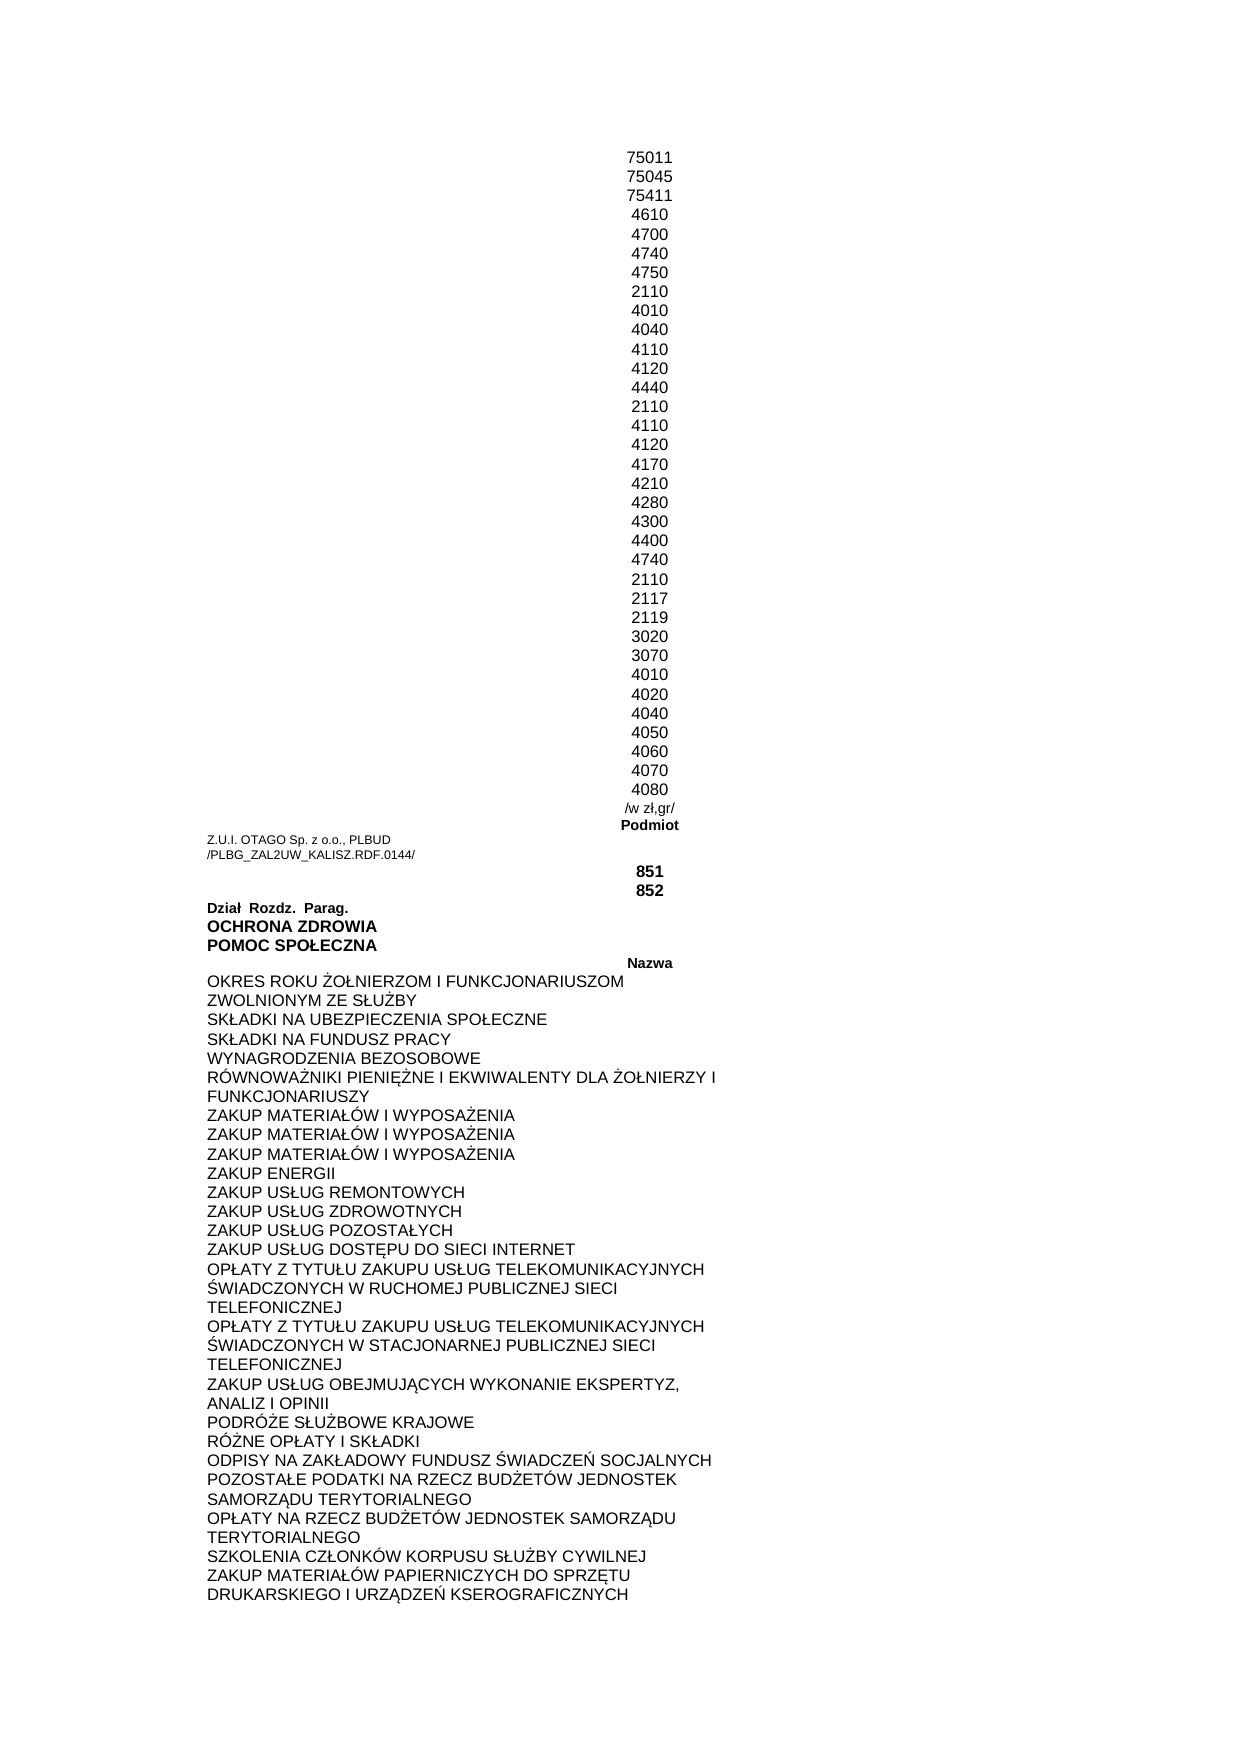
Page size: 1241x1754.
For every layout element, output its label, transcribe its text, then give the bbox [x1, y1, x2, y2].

text 4070 [207, 761, 1092, 780]
text 4610 [207, 205, 1092, 224]
text 4300 [207, 512, 1092, 531]
text 4210 [207, 473, 1092, 493]
text OCHRONA ZDROWIA [207, 917, 1092, 936]
text 2117 [207, 588, 1092, 608]
text 3020 [207, 627, 1092, 646]
text RÓŻNE OPŁATY I SKŁADKI [207, 1432, 1092, 1451]
text OPŁATY Z TYTUŁU ZAKUPU USŁUG TELEKOMUNIKACYJNYCH [207, 1317, 1092, 1336]
text 3070 [207, 646, 1092, 665]
text ZAKUP USŁUG OBEJMUJĄCYCH WYKONANIE EKSPERTYZ, [207, 1374, 1092, 1393]
text ZAKUP USŁUG DOSTĘPU DO SIECI INTERNET [207, 1240, 1092, 1259]
text POMOC SPOŁECZNA [207, 936, 1092, 955]
text OPŁATY NA RZECZ BUDŻETÓW JEDNOSTEK SAMORZĄDU [207, 1508, 1092, 1528]
text FUNKCJONARIUSZY [207, 1087, 1092, 1106]
text 4110 [207, 339, 1092, 358]
text 4740 [207, 550, 1092, 569]
text TERYTORIALNEGO [207, 1528, 1092, 1547]
text SKŁADKI NA FUNDUSZ PRACY [207, 1029, 1092, 1048]
text OKRES ROKU ŻOŁNIERZOM I FUNKCJONARIUSZOM [207, 972, 1092, 991]
text 4700 [207, 224, 1092, 243]
text 2119 [207, 608, 1092, 627]
text SAMORZĄDU TERYTORIALNEGO [207, 1489, 1092, 1508]
text TELEFONICZNEJ [207, 1298, 1092, 1317]
text 851 [207, 862, 1092, 881]
text ZAKUP ENERGII [207, 1163, 1092, 1183]
text ZAKUP USŁUG ZDROWOTNYCH [207, 1202, 1092, 1221]
text 75411 [207, 186, 1092, 205]
text PODRÓŻE SŁUŻBOWE KRAJOWE [207, 1413, 1092, 1432]
text 4020 [207, 684, 1092, 703]
text 852 [207, 881, 1092, 900]
text ANALIZ I OPINII [207, 1393, 1092, 1413]
text 2110 [207, 569, 1092, 588]
text POZOSTAŁE PODATKI NA RZECZ BUDŻETÓW JEDNOSTEK [207, 1470, 1092, 1489]
text 4750 [207, 263, 1092, 282]
text Dział Rozdz. Parag. [207, 900, 1092, 917]
text 4050 [207, 723, 1092, 742]
text 4040 [207, 320, 1092, 339]
text TELEFONICZNEJ [207, 1355, 1092, 1374]
text RÓWNOWAŻNIKI PIENIĘŻNE I EKWIWALENTY DLA ŻOŁNIERZY I [207, 1068, 1092, 1087]
text 4740 [207, 243, 1092, 263]
text 4110 [207, 416, 1092, 435]
text 4080 [207, 780, 1092, 799]
text 4280 [207, 493, 1092, 512]
text 2110 [207, 397, 1092, 416]
text ODPISY NA ZAKŁADOWY FUNDUSZ ŚWIADCZEŃ SOCJALNYCH [207, 1451, 1092, 1470]
text 75045 [207, 167, 1092, 186]
text 4120 [207, 358, 1092, 378]
text 4060 [207, 742, 1092, 761]
text 2110 [207, 282, 1092, 301]
text 4010 [207, 665, 1092, 684]
text DRUKARSKIEGO I URZĄDZEŃ KSEROGRAFICZNYCH [207, 1585, 1092, 1604]
text ZAKUP USŁUG REMONTOWYCH [207, 1183, 1092, 1202]
text ŚWIADCZONYCH W STACJONARNEJ PUBLICZNEJ SIECI [207, 1336, 1092, 1355]
text SZKOLENIA CZŁONKÓW KORPUSU SŁUŻBY CYWILNEJ [207, 1547, 1092, 1566]
text ZAKUP USŁUG POZOSTAŁYCH [207, 1221, 1092, 1240]
text Z.U.I. OTAGO Sp. z o.o., PLBUD [207, 833, 1092, 847]
text 4120 [207, 435, 1092, 454]
text 75011 [207, 148, 1092, 167]
text SKŁADKI NA UBEZPIECZENIA SPOŁECZNE [207, 1010, 1092, 1029]
text ZAKUP MATERIAŁÓW I WYPOSAŻENIA [207, 1144, 1092, 1163]
text WYNAGRODZENIA BEZOSOBOWE [207, 1048, 1092, 1068]
text ZAKUP MATERIAŁÓW PAPIERNICZYCH DO SPRZĘTU [207, 1566, 1092, 1585]
text ZWOLNIONYM ZE SŁUŻBY [207, 991, 1092, 1010]
text 4170 [207, 454, 1092, 473]
text ZAKUP MATERIAŁÓW I WYPOSAŻENIA [207, 1125, 1092, 1144]
text OPŁATY Z TYTUŁU ZAKUPU USŁUG TELEKOMUNIKACYJNYCH [207, 1259, 1092, 1278]
text Nazwa [207, 955, 1092, 972]
text ZAKUP MATERIAŁÓW I WYPOSAŻENIA [207, 1106, 1092, 1125]
text 4400 [207, 531, 1092, 550]
text 4040 [207, 703, 1092, 723]
text /w zł,gr/ [207, 799, 1092, 816]
text ŚWIADCZONYCH W RUCHOMEJ PUBLICZNEJ SIECI [207, 1278, 1092, 1298]
text 4440 [207, 378, 1092, 397]
text /PLBG_ZAL2UW_KALISZ.RDF.0144/ [207, 847, 1092, 862]
text Podmiot [207, 816, 1092, 833]
text 4010 [207, 301, 1092, 320]
